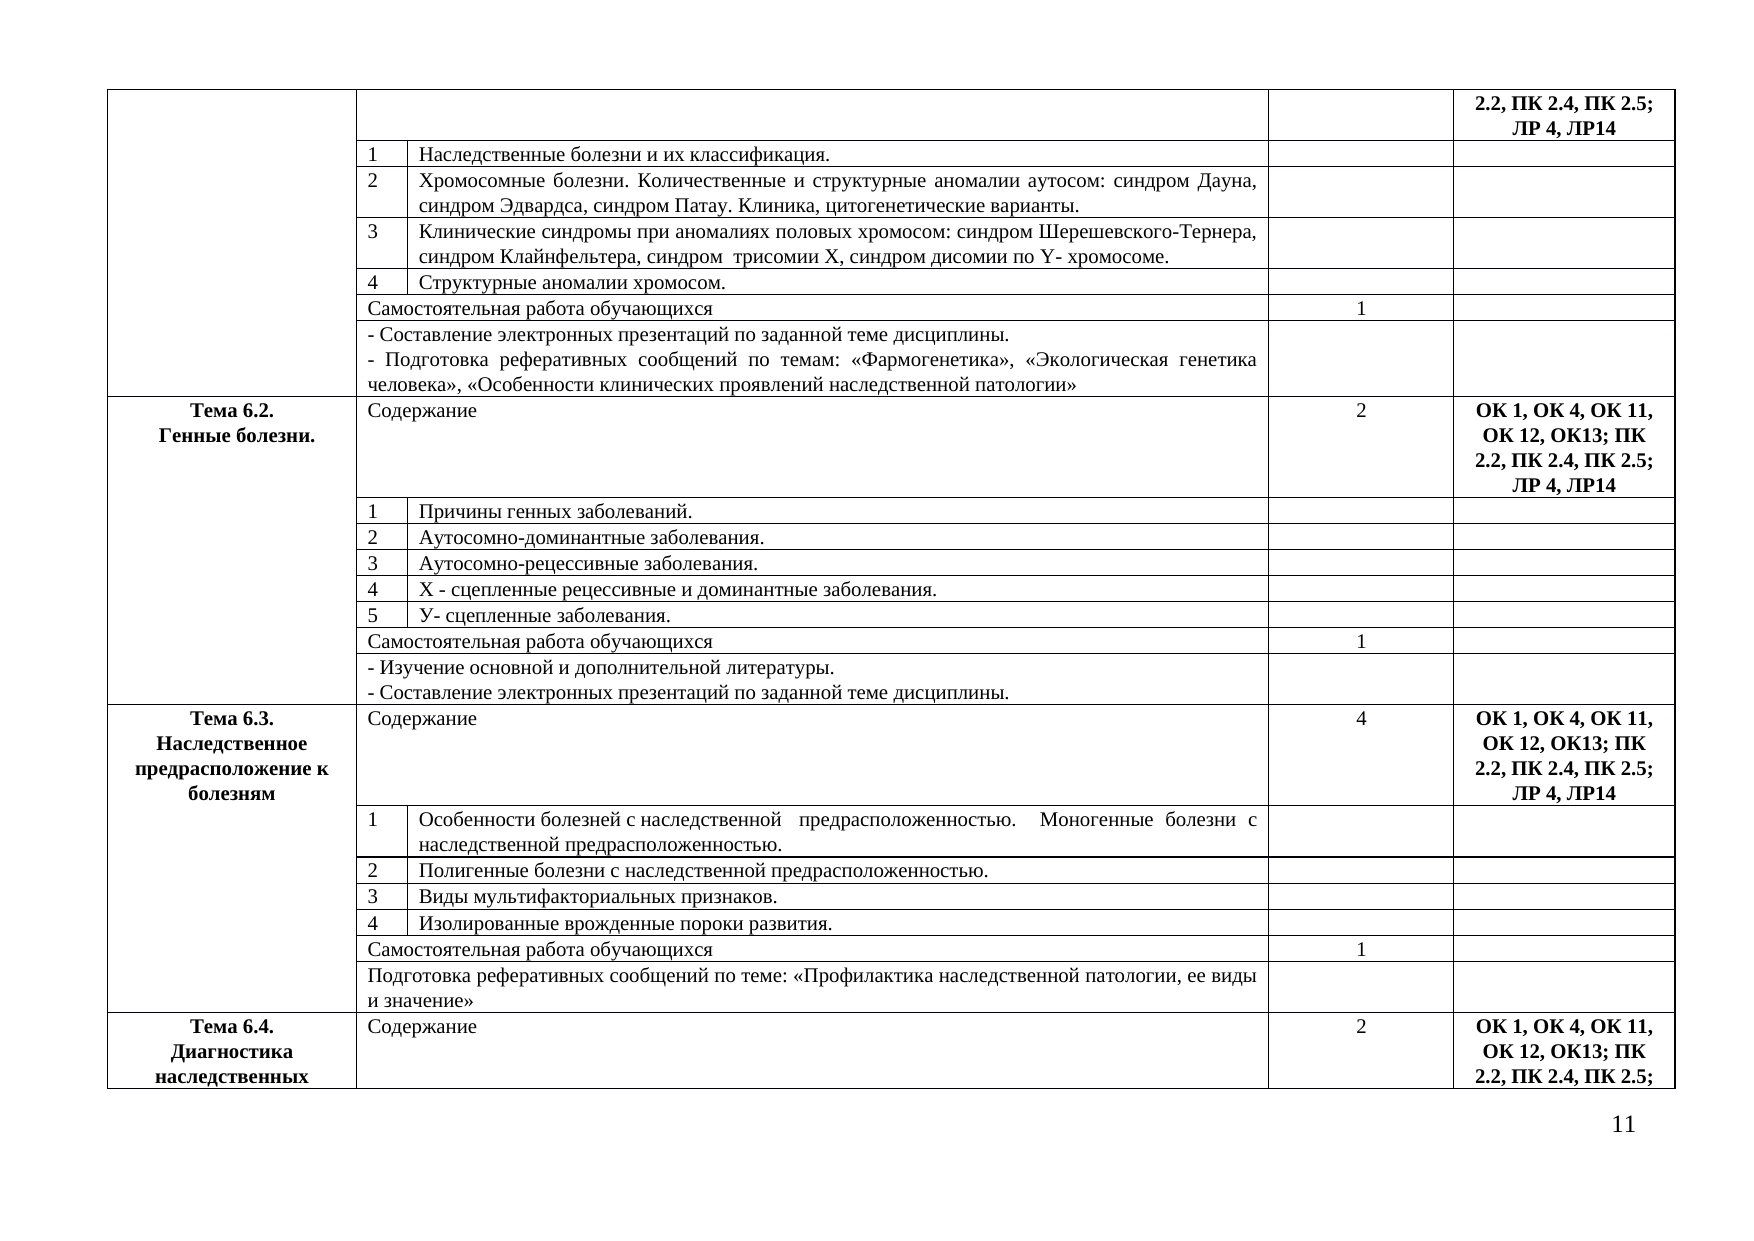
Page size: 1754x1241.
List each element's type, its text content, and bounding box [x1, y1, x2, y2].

table_cell [1454, 858, 1674, 882]
table_cell Тема 6.3. Наследственное предрасположение к болезням [108, 705, 356, 1012]
table_cell Виды мультифакториальных признаков. [408, 884, 1268, 908]
table_cell 5 [357, 602, 407, 627]
table_cell 2 [357, 524, 407, 549]
table_cell [1454, 218, 1674, 268]
table_cell ОК 1, ОК 4, ОК 11, ОК 12, ОК13; ПК 2.2, ПК 2.4, ПК 2.5; ЛР 4, ЛР14 [1454, 397, 1674, 497]
table_cell Наследственные болезни и их классификация. [408, 141, 1268, 166]
table_cell [1454, 602, 1674, 627]
table_cell [1269, 806, 1453, 856]
table_cell Содержание [357, 705, 1268, 805]
table_cell [1269, 910, 1453, 934]
table_cell [1454, 524, 1674, 549]
table_cell 1 [357, 498, 407, 523]
table_cell 4 [357, 269, 407, 294]
table_cell [1269, 524, 1453, 549]
table_cell [1269, 321, 1453, 396]
table_cell Изолированные врожденные пороки развития. [408, 910, 1268, 934]
table_cell [357, 90, 1268, 140]
table_cell [1269, 962, 1453, 1012]
table_cell Причины генных заболеваний. [408, 498, 1268, 523]
table_cell [1269, 498, 1453, 523]
table_cell 2 [1269, 397, 1453, 497]
table_cell Аутосомно-доминантные заболевания. [408, 524, 1268, 549]
table_cell Х - сцепленные рецессивные и доминантные заболевания. [408, 576, 1268, 601]
table_cell [1269, 858, 1453, 882]
table_cell 2.2, ПК 2.4, ПК 2.5; ЛР 4, ЛР14 [1454, 90, 1674, 140]
table_cell [1269, 576, 1453, 601]
table_cell [1269, 550, 1453, 575]
table_cell 4 [357, 576, 407, 601]
table_cell [1269, 884, 1453, 908]
table_cell 3 [357, 884, 407, 908]
table_cell 1 [1269, 936, 1453, 961]
table_cell 4 [1269, 705, 1453, 805]
table_cell [1269, 269, 1453, 294]
table_cell ОК 1, ОК 4, ОК 11, ОК 12, ОК13; ПК 2.2, ПК 2.4, ПК 2.5; ЛР 4, ЛР14 [1454, 705, 1674, 805]
table_cell Структурные аномалии хромосом. [408, 269, 1268, 294]
table_cell Подготовка реферативных сообщений по теме: «Профилактика наследственной патологии, ее виды и значение» [357, 962, 1268, 1012]
table_cell 2 [357, 167, 407, 217]
table_cell 1 [1269, 628, 1453, 653]
table_cell Особенности болезней с наследственной предрасположенностью. Моногенные болезни с наследственной предрасположенностью. [408, 806, 1268, 856]
table_cell 2 [1269, 1013, 1453, 1088]
table_cell [1454, 576, 1674, 601]
table_cell Полигенные болезни с наследственной предрасположенностью. [408, 858, 1268, 882]
table_cell [1454, 550, 1674, 575]
table_cell У- сцепленные заболевания. [408, 602, 1268, 627]
table_cell Тема 6.4. Диагностика наследственных [108, 1013, 356, 1088]
table_cell Аутосомно-рецессивные заболевания. [408, 550, 1268, 575]
table_cell Самостоятельная работа обучающихся [357, 295, 1268, 320]
table_cell ОК 1, ОК 4, ОК 11, ОК 12, ОК13; ПК 2.2, ПК 2.4, ПК 2.5; [1454, 1013, 1674, 1088]
table_cell 3 [357, 550, 407, 575]
table_cell [1454, 628, 1674, 653]
table_cell Самостоятельная работа обучающихся [357, 628, 1268, 653]
table_cell [1454, 141, 1674, 166]
table_cell [1454, 654, 1674, 704]
table_cell 4 [357, 910, 407, 934]
table_cell 1 [357, 141, 407, 166]
table_cell [1269, 654, 1453, 704]
table_cell [1454, 498, 1674, 523]
table_cell 1 [357, 806, 407, 856]
table_cell [1454, 910, 1674, 934]
table_cell 3 [357, 218, 407, 268]
table_cell Тема 6.2. Генные болезни. [108, 397, 356, 704]
table_cell [1269, 141, 1453, 166]
table_cell [1269, 602, 1453, 627]
table_cell Клинические синдромы при аномалиях половых хромосом: синдром Шерешевского-Тернера, синдром Клайнфельтера, синдром трисомии Х, синдром дисомии по Y- хромосоме. [408, 218, 1268, 268]
table_cell [1454, 269, 1674, 294]
table_cell [1454, 321, 1674, 396]
table_cell Содержание [357, 397, 1268, 497]
table_cell [1454, 884, 1674, 908]
table_cell - Составление электронных презентаций по заданной теме дисциплины. - Подготовка реферативных сообщений по темам: «Фармогенетика», «Экологическая генетика человека», «Особенности клинических проявлений наследственной патологии» [357, 321, 1268, 396]
table_cell [1269, 167, 1453, 217]
table_cell Содержание [357, 1013, 1268, 1088]
table_cell Самостоятельная работа обучающихся [357, 936, 1268, 961]
table_cell [108, 90, 356, 396]
table_cell [1454, 806, 1674, 856]
table_cell - Изучение основной и дополнительной литературы. - Составление электронных презентаций по заданной теме дисциплины. [357, 654, 1268, 704]
table_cell [1454, 962, 1674, 1012]
table_cell [1269, 90, 1453, 140]
table_cell Хромосомные болезни. Количественные и структурные аномалии аутосом: синдром Дауна, синдром Эдвардса, синдром Патау. Клиника, цитогенетические варианты. [408, 167, 1268, 217]
table_cell 2 [357, 858, 407, 882]
table_cell [1454, 167, 1674, 217]
table_cell 1 [1269, 295, 1453, 320]
table_cell [1269, 218, 1453, 268]
table_cell [1454, 936, 1674, 961]
table_cell [1454, 295, 1674, 320]
